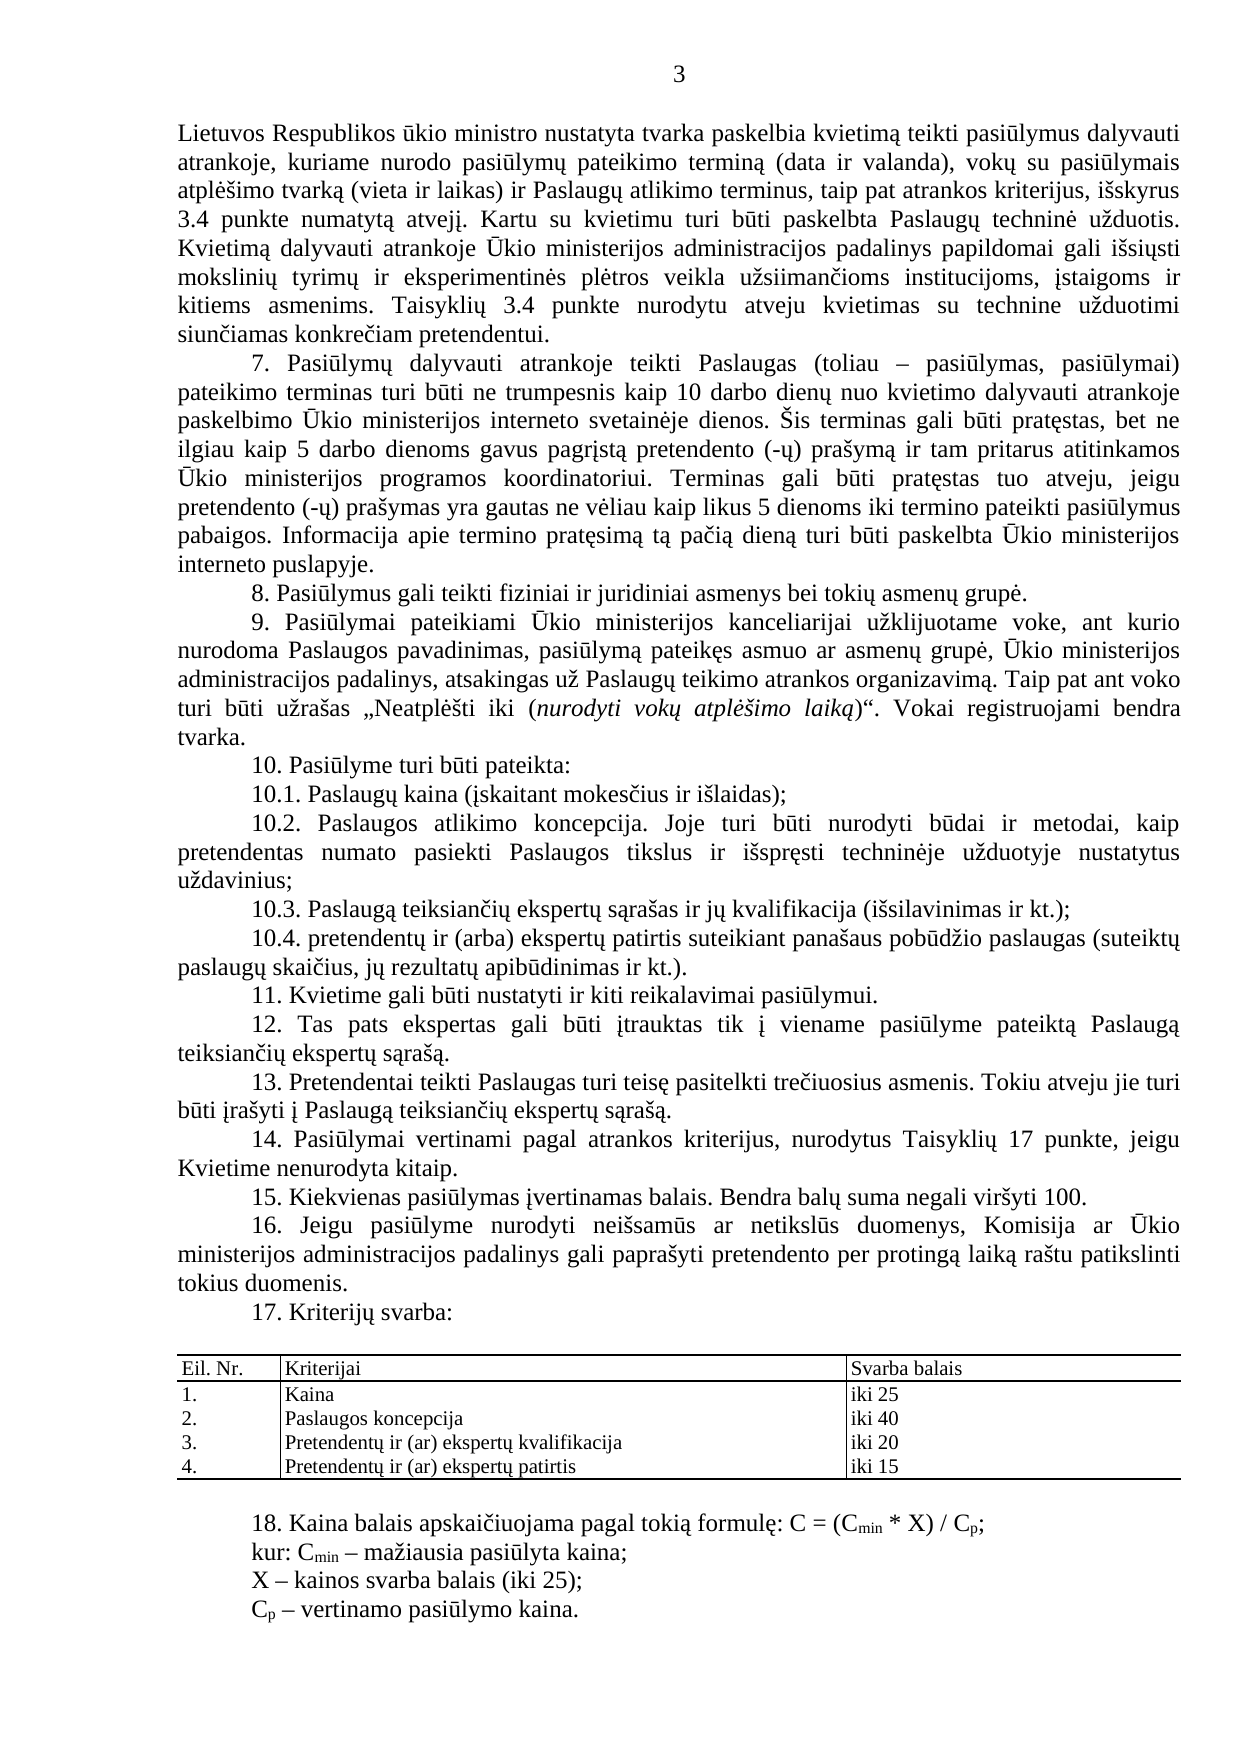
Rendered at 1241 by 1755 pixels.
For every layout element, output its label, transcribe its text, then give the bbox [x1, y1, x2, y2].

table_cell 3. [177, 1430, 181, 1454]
text Cp – vertinamo pasiūlymo kaina. [177, 1594, 1181, 1623]
text kur: Cmin – mažiausia pasiūlyta kaina; [177, 1537, 1181, 1566]
text 18. Kaina balais apskaičiuojama pagal tokią formulę: C = (Cmin * X) / Cp; [177, 1508, 1181, 1537]
text 11. Kvietime gali būti nustatyti ir kiti reikalavimai pasiūlymui. [177, 981, 1181, 1009]
text 10.2. Paslaugos atlikimo koncepcija. Joje turi būti nurodyti būdai ir metodai, kaip pretendentas numato pasiekti Paslaugos tikslus ir išspręsti techninėje užduotyje nustatytus uždavinius; [177, 808, 1181, 894]
text 14. Pasiūlymai vertinami pagal atrankos kriterijus, nurodytus Taisyklių 17 punkte, jeigu Kvietime nenurodyta kitaip. [177, 1124, 1181, 1182]
text 16. Jeigu pasiūlyme nurodyti neišsamūs ar netikslūs duomenys, Komisija ar Ūkio ministerijos administracijos padalinys gali paprašyti pretendento per protingą laiką raštu patikslinti tokius duomenis. [177, 1211, 1181, 1297]
text 10.3. Paslaugą teiksiančių ekspertų sąrašas ir jų kvalifikacija (išsilavinimas ir kt.); [177, 894, 1181, 923]
table_cell 3. [276, 1430, 280, 1454]
text 9. Pasiūlymai pateikiami Ūkio ministerijos kanceliarijai užklijuotame voke, ant kurio nurodoma Paslaugos pavadinimas, pasiūlymą pateikęs asmuo ar asmenų grupė, Ūkio ministerijos administracijos padalinys, atsakingas už Paslaugų teikimo atrankos organizavimą. Taip pat ant voko turi būti užrašas „Neatplėšti iki (nurodyti vokų atplėšimo laiką)“. Vokai registruojami bendra tvarka. [177, 607, 1181, 751]
table_cell 4. [276, 1454, 280, 1478]
table_cell 4. [177, 1454, 181, 1478]
table_cell 2. [276, 1406, 280, 1430]
text X – kainos svarba balais (iki 25); [177, 1566, 1181, 1594]
text 7. Pasiūlymų dalyvauti atrankoje teikti Paslaugas (toliau – pasiūlymas, pasiūlymai) pateikimo terminas turi būti ne trumpesnis kaip 10 darbo dienų nuo kvietimo dalyvauti atrankoje paskelbimo Ūkio ministerijos interneto svetainėje dienos. Šis terminas gali būti pratęstas, bet ne ilgiau kaip 5 darbo dienoms gavus pagrįstą pretendento (-ų) prašymą ir tam pritarus atitinkamos Ūkio ministerijos programos koordinatoriui. Terminas gali būti pratęstas tuo atveju, jeigu pretendento (-ų) prašymas yra gautas ne vėliau kaip likus 5 dienoms iki termino pateikti pasiūlymus pabaigos. Informacija apie termino pratęsimą tą pačią dieną turi būti paskelbta Ūkio ministerijos interneto puslapyje. [177, 348, 1181, 578]
text 15. Kiekvienas pasiūlymas įvertinamas balais. Bendra balų suma negali viršyti 100. [177, 1182, 1181, 1211]
table_cell 2. [177, 1406, 181, 1430]
table_cell 1. [276, 1382, 280, 1406]
text 10. Pasiūlyme turi būti pateikta: [177, 751, 1181, 779]
text 8. Pasiūlymus gali teikti fiziniai ir juridiniai asmenys bei tokių asmenų grupė. [177, 578, 1181, 607]
table_cell 1. [177, 1382, 181, 1406]
text Lietuvos Respublikos ūkio ministro nustatyta tvarka paskelbia kvietimą teikti pasiūlymus dalyvauti atrankoje, kuriame nurodo pasiūlymų pateikimo terminą (data ir valanda), vokų su pasiūlymais atplėšimo tvarką (vieta ir laikas) ir Paslaugų atlikimo terminus, taip pat atrankos kriterijus, išskyrus 3.4 punkte numatytą atvejį. Kartu su kvietimu turi būti paskelbta Paslaugų techninė užduotis. Kvietimą dalyvauti atrankoje Ūkio ministerijos administracijos padalinys papildomai gali išsiųsti mokslinių tyrimų ir eksperimentinės plėtros veikla užsiimančioms institucijoms, įstaigoms ir kitiems asmenims. Taisyklių 3.4 punkte nurodytu atveju kvietimas su technine užduotimi siunčiamas konkrečiam pretendentui. [177, 118, 1181, 348]
text 12. Tas pats ekspertas gali būti įtrauktas tik į viename pasiūlyme pateiktą Paslaugą teiksiančių ekspertų sąrašą. [177, 1009, 1181, 1067]
text 17. Kriterijų svarba: [177, 1297, 1181, 1326]
text 10.1. Paslaugų kaina (įskaitant mokesčius ir išlaidas); [177, 779, 1181, 808]
text 13. Pretendentai teikti Paslaugas turi teisę pasitelkti trečiuosius asmenis. Tokiu atveju jie turi būti įrašyti į Paslaugą teiksiančių ekspertų sąrašą. [177, 1067, 1181, 1124]
text 10.4. pretendentų ir (arba) ekspertų patirtis suteikiant panašaus pobūdžio paslaugas (suteiktų paslaugų skaičius, jų rezultatų apibūdinimas ir kt.). [177, 923, 1181, 981]
